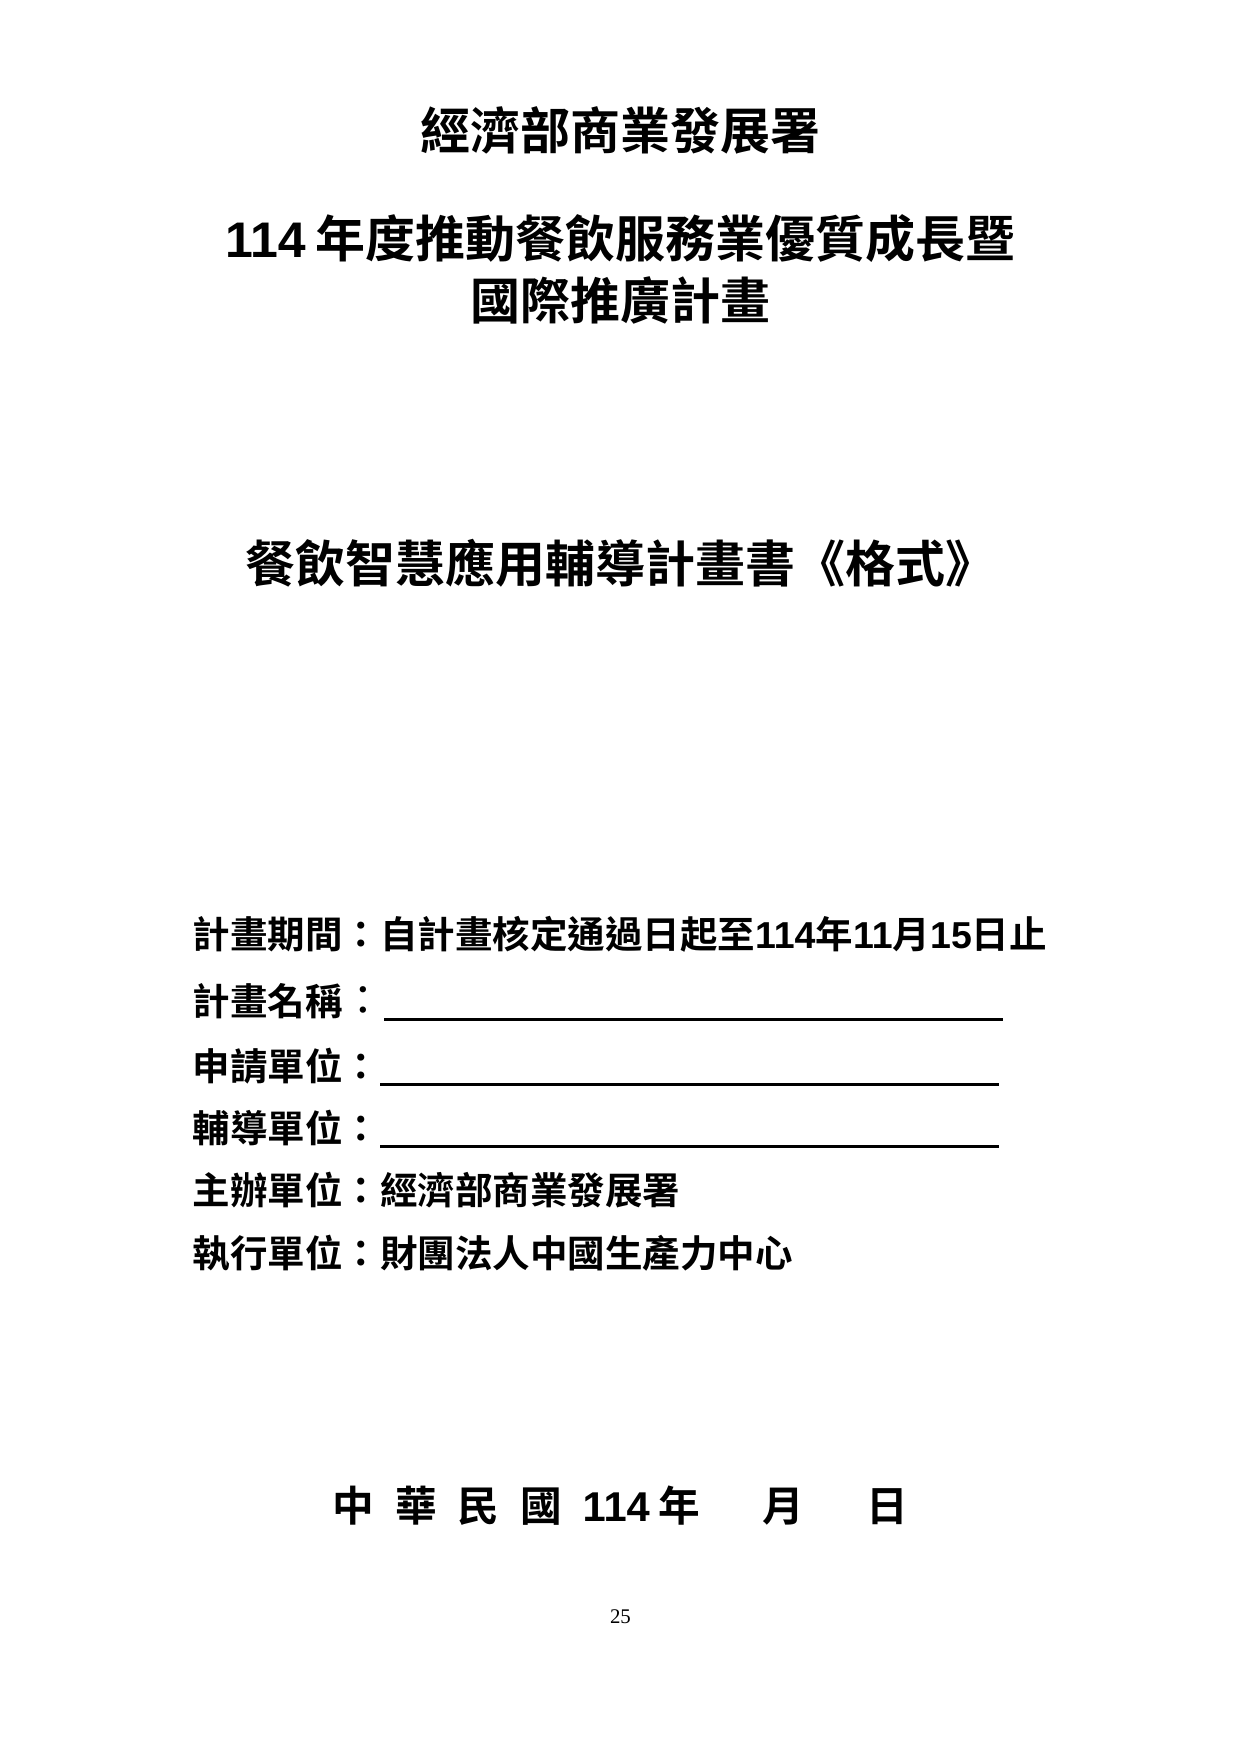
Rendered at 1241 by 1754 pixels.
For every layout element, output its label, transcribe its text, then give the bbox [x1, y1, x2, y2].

text 114年度推動餐飲服務業優質成長暨 [112, 207, 1128, 270]
text 經濟部商業發展署 [112, 111, 1128, 159]
text 執行單位：財團法人中國生產力中心 [171, 1223, 1128, 1278]
text 國際推廣計畫 [112, 270, 1128, 332]
text 計畫期間：自計畫核定通過日起至114年11月15日止 [171, 905, 1128, 959]
text 餐飲智慧應用輔導計畫書《格式》 [112, 524, 1128, 596]
text 主辦單位：經濟部商業發展署 [171, 1161, 1128, 1215]
text 中 華 民 國 114年 月 日 [112, 1473, 1128, 1533]
text 申請單位： [171, 1036, 1128, 1091]
text 輔導單位： [171, 1099, 1128, 1153]
text 計畫名稱： [171, 967, 1128, 1027]
